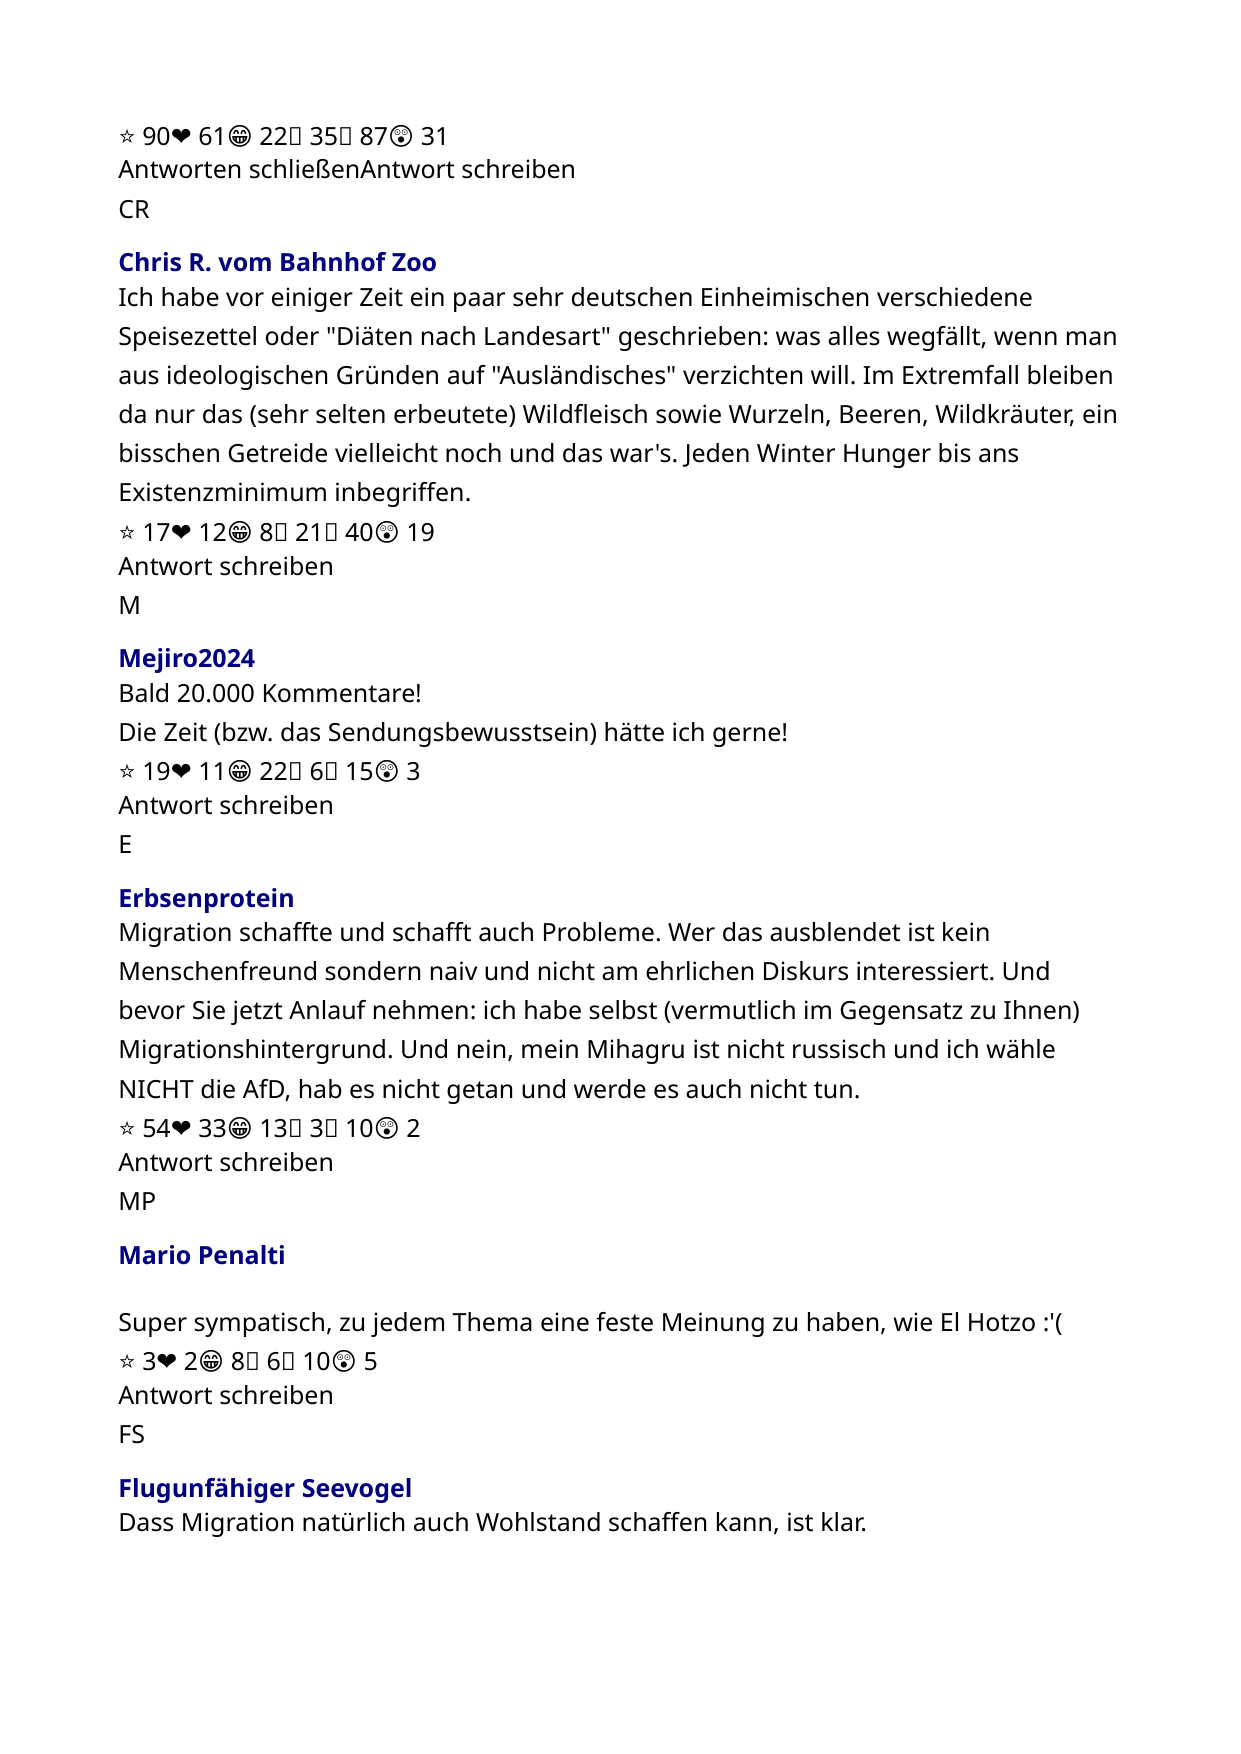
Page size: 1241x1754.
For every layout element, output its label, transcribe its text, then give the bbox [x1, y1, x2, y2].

text Antwort schreiben [118, 1378, 1122, 1412]
text Bald 20.000 Kommentare! [118, 675, 1122, 709]
text Migration schaffte und schafft auch Probleme. Wer das ausblendet ist kein Menschenfreund sondern naiv und nicht am ehrlichen Diskurs interessiert. Und bevor Sie jetzt Anlauf nehmen: ich habe selbst (vermutlich im Gegensatz zu Ihnen) Migrationshintergrund. Und nein, mein Mihagru ist nicht russisch und ich wähle NICHT die AfD, hab es nicht getan und werde es auch nicht tun. [118, 914, 1122, 1105]
subtitle Flugunfähiger Seevogel [118, 1471, 1122, 1505]
text Dass Migration natürlich auch Wohlstand schaffen kann, ist klar. [118, 1505, 1122, 1539]
text M [118, 587, 1122, 621]
text CR [118, 191, 1122, 225]
subtitle Chris R. vom Bahnhof Zoo [118, 245, 1122, 279]
subtitle Erbsenprotein [118, 881, 1122, 914]
subtitle Mejiro2024 [118, 641, 1122, 675]
text Antwort schreiben [118, 788, 1122, 822]
text Super sympatisch, zu jedem Thema eine feste Meinung zu haben, wie El Hotzo :'( [118, 1304, 1122, 1338]
text ⭐️ 19❤️ 11😁 22🙁 6🤨 15😲 3 [118, 753, 1122, 788]
text ⭐️ 17❤️ 12😁 8🙁 21🤨 40😲 19 [118, 514, 1122, 548]
text Antworten schließenAntwort schreiben [118, 152, 1122, 186]
text E [118, 827, 1122, 861]
text ⭐️ 3❤️ 2😁 8🙁 6🤨 10😲 5 [118, 1344, 1122, 1378]
text Antwort schreiben [118, 1144, 1122, 1178]
text MP [118, 1184, 1122, 1218]
text ⭐️ 54❤️ 33😁 13🙁 3🤨 10😲 2 [118, 1110, 1122, 1144]
text Antwort schreiben [118, 548, 1122, 582]
subtitle Mario Penalti [118, 1237, 1122, 1271]
text Ich habe vor einiger Zeit ein paar sehr deutschen Einheimischen verschiedene Speisezettel oder "Diäten nach Landesart" geschrieben: was alles wegfällt, wenn man aus ideologischen Gründen auf "Ausländisches" verzichten will. Im Extremfall bleiben da nur das (sehr selten erbeutete) Wildfleisch sowie Wurzeln, Beeren, Wildkräuter, ein bisschen Getreide vielleicht noch und das war's. Jeden Winter Hunger bis ans Existenzminimum inbegriffen. [118, 279, 1122, 509]
text Die Zeit (bzw. das Sendungsbewusstsein) hätte ich gerne! [118, 714, 1122, 748]
text ⭐️ 90❤️ 61😁 22🙁 35🤨 87😲 31 [118, 118, 1122, 152]
text FS [118, 1417, 1122, 1451]
